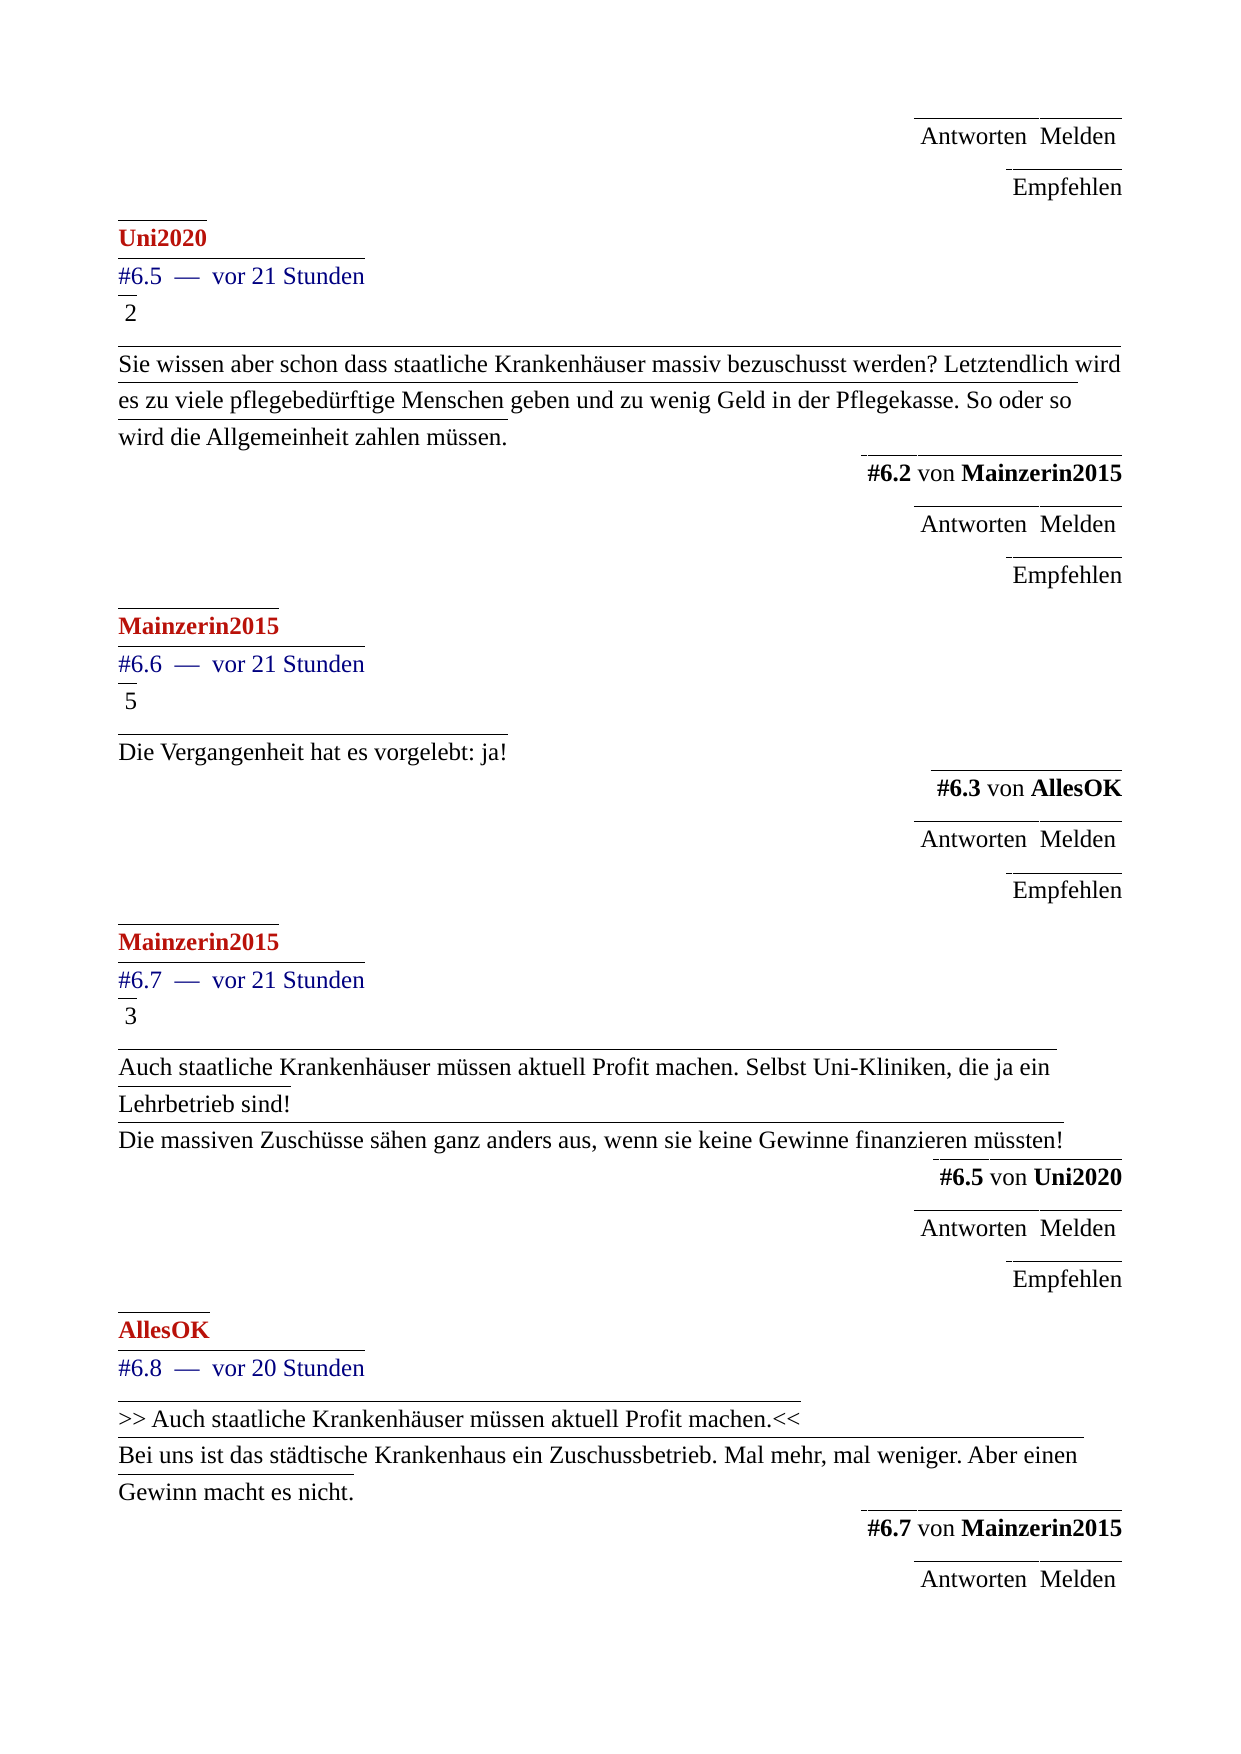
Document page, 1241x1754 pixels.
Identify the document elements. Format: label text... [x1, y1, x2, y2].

text #6.6 — vor 21 Stunden [118, 646, 1122, 678]
text 2 [118, 295, 1122, 327]
text Sie wissen aber schon dass staatliche Krankenhäuser massiv bezuschusst werden? Letztendlich wird es zu viele pflegebedürftige Menschen geben und zu wenig Geld in der Pflegekasse. So oder so wird die Allgemeinheit zahlen müssen. [118, 346, 1122, 451]
text #6.5 von Uni2020 [118, 1158, 1122, 1190]
text #6.8 — vor 20 Stunden [118, 1350, 1122, 1382]
text 5 [118, 683, 1122, 715]
text #6.7 — vor 21 Stunden [118, 962, 1122, 993]
text #6.3 von AllesOK [118, 770, 1122, 802]
text Bei uns ist das städtische Krankenhaus ein Zuschussbetrieb. Mal mehr, mal weniger. Aber einen Gewinn macht es nicht. [118, 1437, 1122, 1506]
text Empfehlen [118, 1261, 1122, 1292]
text Auch staatliche Krankenhäuser müssen aktuell Profit machen. Selbst Uni-Kliniken, die ja ein Lehrbetrieb sind! Die massiven Zuschüsse sähen ganz anders aus, wenn sie keine Gewinne finanzieren müssten! [118, 1049, 1122, 1154]
text Die Vergangenheit hat es vorgelebt: ja! [118, 734, 1122, 766]
text Empfehlen [118, 557, 1122, 589]
subtitle Mainzerin2015 [118, 923, 1122, 955]
text Antworten Melden [118, 1561, 1122, 1593]
text Antworten Melden [118, 821, 1122, 853]
text #6.7 von Mainzerin2015 [118, 1510, 1122, 1542]
text Antworten Melden [118, 1209, 1122, 1241]
text >> Auch staatliche Krankenhäuser müssen aktuell Profit machen.<< [118, 1401, 1122, 1433]
subtitle AllesOK [118, 1312, 1122, 1343]
text Empfehlen [118, 169, 1122, 201]
text 3 [118, 998, 1122, 1030]
subtitle Uni2020 [118, 220, 1122, 252]
text #6.5 — vor 21 Stunden [118, 258, 1122, 290]
text Empfehlen [118, 872, 1122, 904]
text Antworten Melden [118, 506, 1122, 538]
text Antworten Melden [118, 118, 1122, 150]
subtitle Mainzerin2015 [118, 608, 1122, 640]
text #6.2 von Mainzerin2015 [118, 455, 1122, 487]
